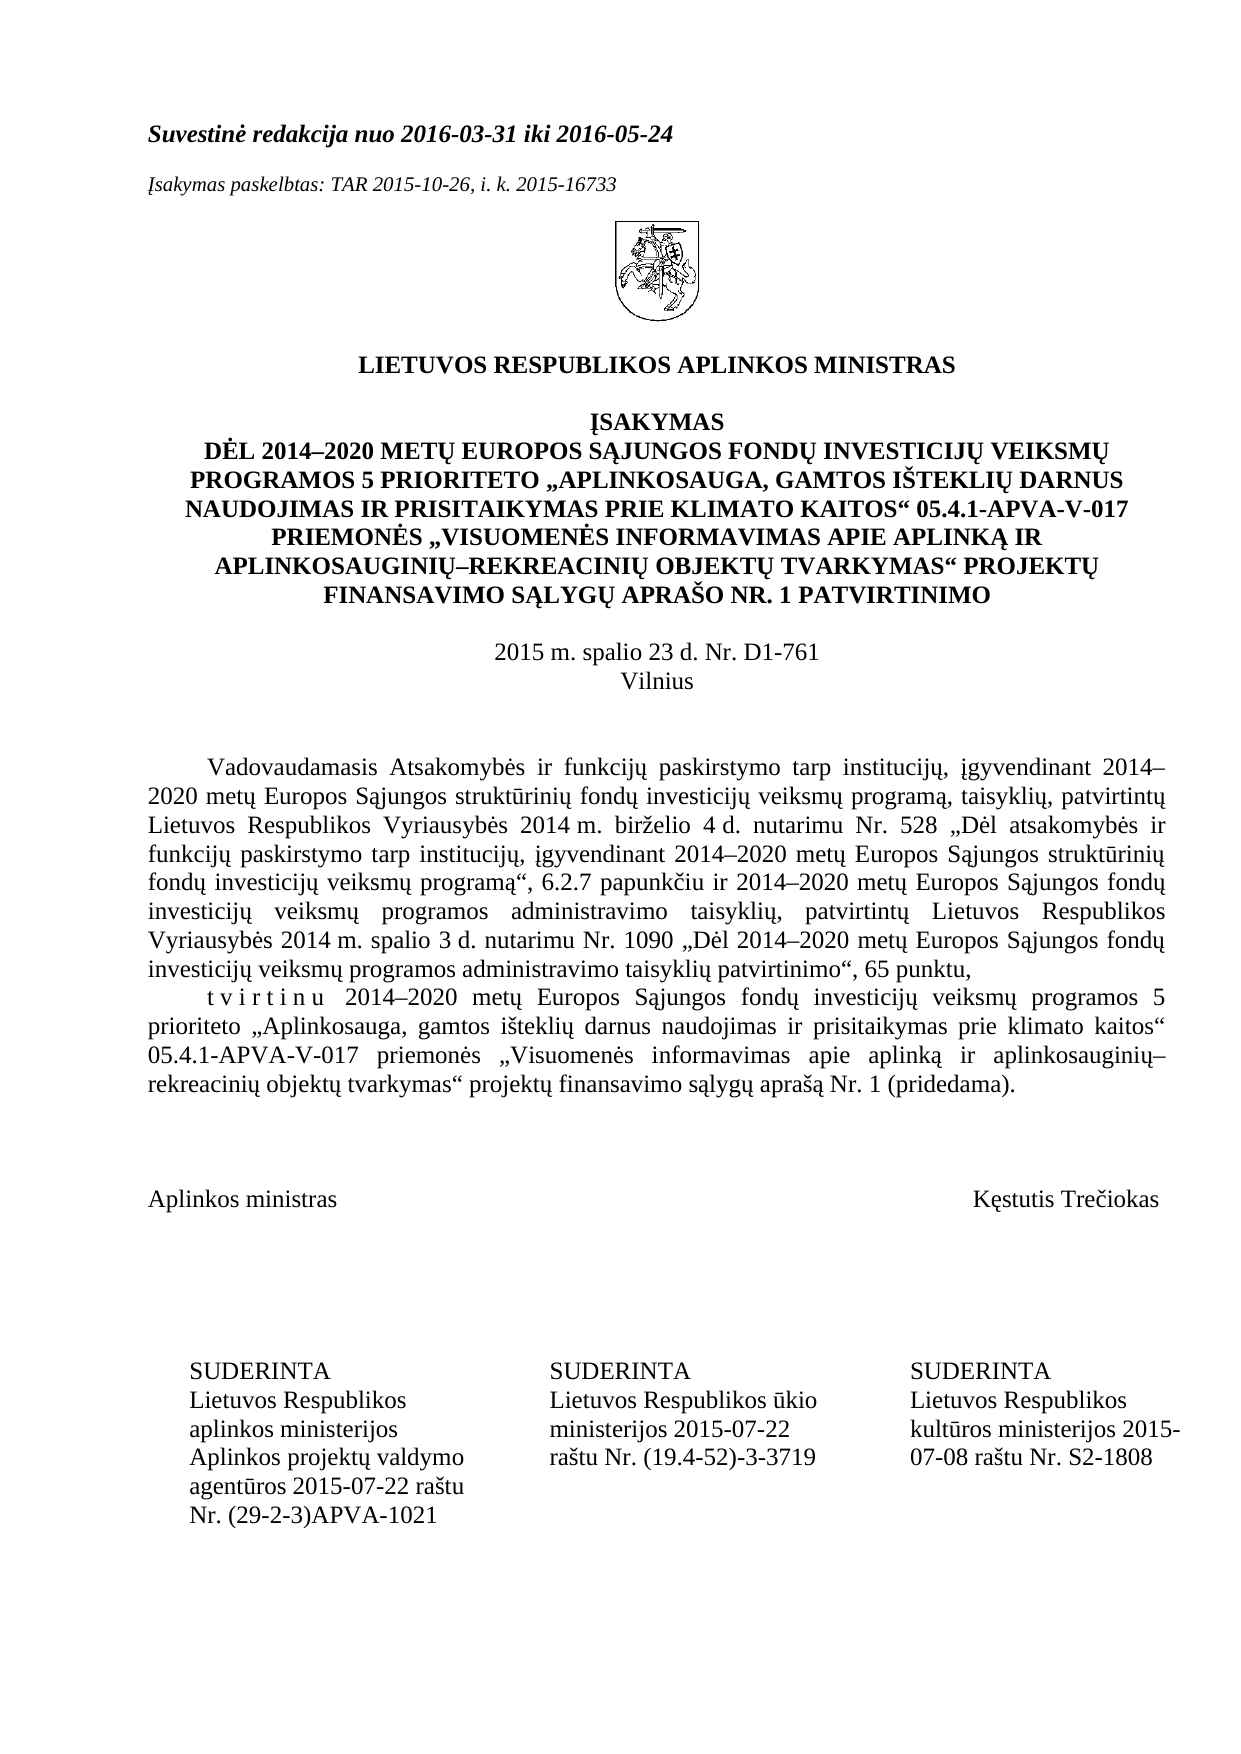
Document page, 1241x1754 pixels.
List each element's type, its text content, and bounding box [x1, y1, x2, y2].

table_header SUDERINTA [868, 1356, 1229, 1385]
text Vilnius [148, 666, 1166, 695]
table_cell Lietuvos Respublikos aplinkos ministerijos Aplinkos projektų valdymo agentūros 2015-07-22 raštu Nr. (29-2-3)APVA-1021 [148, 1385, 508, 1529]
text LIETUVOS RESPUBLIKOS APLINKOS MINISTRAS [148, 350, 1166, 379]
text tvirtinu 2014–2020 metų Europos Sąjungos fondų investicijų veiksmų programos 5 prioriteto „Aplinkosauga, gamtos išteklių darnus naudojimas ir prisitaikymas prie klimato kaitos“ 05.4.1-APVA-V-017 priemonės „Visuomenės informavimas apie aplinką ir aplinkosauginių–rekreacinių objektų tvarkymas“ projektų finansavimo sąlygų aprašą Nr. 1 (pridedama). [148, 982, 1166, 1097]
table_header SUDERINTA [148, 1356, 508, 1385]
text DĖL 2014–2020 metų Europos Sąjungos fondų investicijų veiksmų programos 5 prioriteto „Aplinkosauga, gamtos išteklių darnus naudojimas ir prisitaikymas prie klimato kaitos“ 05.4.1-APVA-V-017 priemonės „Visuomenės informavimas apie aplinką ir aplinkosauginių–rekreacinių objektų tvarkymas“ projektų finansavimo sąlygų aprašO Nr. 1 PATVIRTINIMO [148, 436, 1166, 609]
table_cell Lietuvos Respublikos kultūros ministerijos 2015-07-08 raštu Nr. S2-1808 [868, 1385, 1229, 1529]
text ĮSAKYMAS [148, 407, 1166, 436]
text Suvestinė redakcija nuo 2016-03-31 iki 2016-05-24 [148, 119, 1166, 147]
text Įsakymas paskelbtas: TAR 2015-10-26, i. k. 2015-16733 [148, 172, 1166, 196]
table_cell Lietuvos Respublikos ūkio ministerijos 2015-07-22 raštu Nr. (19.4-52)-3-3719 [508, 1385, 868, 1529]
text Aplinkos ministras Kęstutis Trečiokas [148, 1184, 1166, 1212]
table_header SUDERINTA [508, 1356, 868, 1385]
text 2015 m. spalio 23 d. Nr. D1-761 [148, 637, 1166, 666]
text Vadovaudamasis Atsakomybės ir funkcijų paskirstymo tarp institucijų, įgyvendinant 2014–2020 metų Europos Sąjungos struktūrinių fondų investicijų veiksmų programą, taisyklių, patvirtintų Lietuvos Respublikos Vyriausybės 2014 m. birželio 4 d. nutarimu Nr. 528 „Dėl atsakomybės ir funkcijų paskirstymo tarp institucijų, įgyvendinant 2014–2020 metų Europos Sąjungos struktūrinių fondų investicijų veiksmų programą“, 6.2.7 papunkčiu ir 2014–2020 metų Europos Sąjungos fondų investicijų veiksmų programos administravimo taisyklių, patvirtintų Lietuvos Respublikos Vyriausybės 2014 m. spalio 3 d. nutarimu Nr. 1090 „Dėl 2014–2020 metų Europos Sąjungos fondų investicijų veiksmų programos administravimo taisyklių patvirtinimo“, 65 punktu, [148, 752, 1166, 982]
